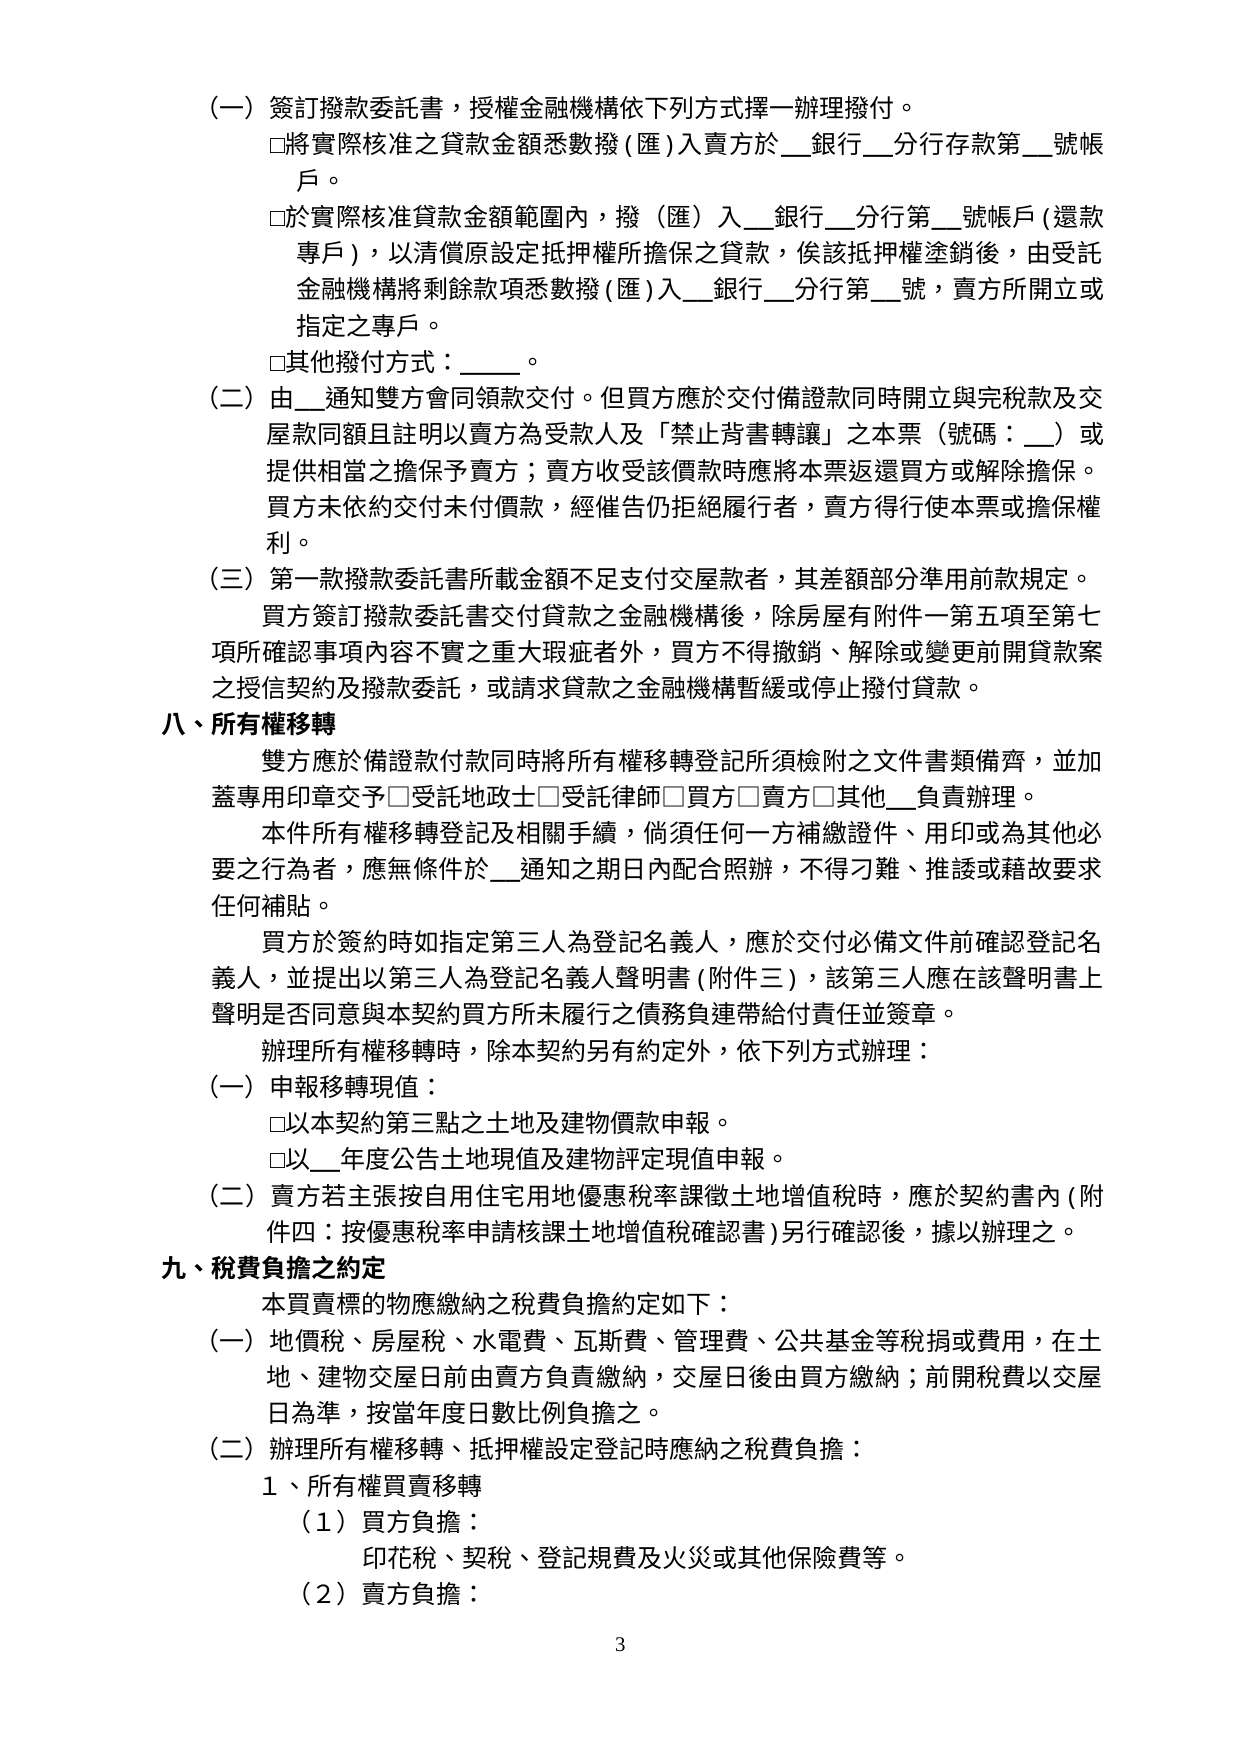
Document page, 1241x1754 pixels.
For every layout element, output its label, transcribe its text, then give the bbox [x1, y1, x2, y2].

text （一）地價稅、房屋稅、水電費、瓦斯費、管理費、公共基金等稅捐或費用，在土地、建物交屋日前由賣方負責繳納，交屋日後由買方繳納；前開稅費以交屋日為準，按當年度日數比例負擔之。 [194, 1321, 1104, 1430]
text □以__年度公告土地現值及建物評定現值申報。 [270, 1140, 1104, 1176]
text □其他撥付方式：____。 [270, 342, 1104, 379]
text 本件所有權移轉登記及相關手續，倘須任何一方補繳證件、用印或為其他必要之行為者，應無條件於__通知之期日內配合照辦，不得刁難、推諉或藉故要求任何補貼。 [211, 814, 1104, 922]
text （一）申報移轉現值： [194, 1067, 1104, 1104]
text 買方簽訂撥款委託書交付貸款之金融機構後，除房屋有附件一第五項至第七項所確認事項內容不實之重大瑕疵者外，買方不得撤銷、解除或變更前開貸款案之授信契約及撥款委託，或請求貸款之金融機構暫緩或停止撥付貸款。 [211, 596, 1104, 705]
text 買方於簽約時如指定第三人為登記名義人，應於交付必備文件前確認登記名義人，並提出以第三人為登記名義人聲明書(附件三)，該第三人應在該聲明書上聲明是否同意與本契約買方所未履行之債務負連帶給付責任並簽章。 [211, 922, 1104, 1031]
text 本買賣標的物應繳納之稅費負擔約定如下： [211, 1285, 1104, 1321]
text （二）由__通知雙方會同領款交付。但買方應於交付備證款同時開立與完稅款及交屋款同額且註明以賣方為受款人及「禁止背書轉讓」之本票（號碼：__）或提供相當之擔保予賣方；賣方收受該價款時應將本票返還買方或解除擔保。買方未依約交付未付價款，經催告仍拒絕履行者，賣方得行使本票或擔保權利。 [194, 379, 1104, 560]
text 九、稅費負擔之約定 [136, 1249, 1104, 1285]
text □於實際核准貸款金額範圍內，撥（匯）入__銀行__分行第__號帳戶(還款專戶)，以清償原設定抵押權所擔保之貸款，俟該抵押權塗銷後，由受託金融機構將剩餘款項悉數撥(匯)入__銀行__分行第__號，賣方所開立或指定之專戶。 [270, 197, 1104, 342]
text （１）買方負擔： [236, 1502, 1104, 1539]
text 雙方應於備證款付款同時將所有權移轉登記所須檢附之文件書類備齊，並加蓋專用印章交予□受託地政士□受託律師□買方□賣方□其他__負責辦理。 [211, 741, 1104, 814]
text （二）辦理所有權移轉、抵押權設定登記時應納之稅費負擔： [194, 1430, 1104, 1466]
text 辦理所有權移轉時，除本契約另有約定外，依下列方式辦理： [211, 1031, 1104, 1067]
text 印花稅、契稅、登記規費及火災或其他保險費等。 [261, 1539, 1104, 1575]
text 八、所有權移轉 [136, 705, 1104, 741]
text １、所有權買賣移轉 [257, 1466, 1104, 1502]
text （一）簽訂撥款委託書，授權金融機構依下列方式擇一辦理撥付。 [194, 89, 1104, 125]
text （２）賣方負擔： [236, 1575, 1104, 1611]
text （二）賣方若主張按自用住宅用地優惠稅率課徵土地增值稅時，應於契約書內(附件四：按優惠稅率申請核課土地增值稅確認書)另行確認後，據以辦理之。 [194, 1176, 1104, 1249]
text □將實際核准之貸款金額悉數撥(匯)入賣方於__銀行__分行存款第__號帳戶。 [270, 125, 1104, 197]
text □以本契約第三點之土地及建物價款申報。 [270, 1104, 1104, 1140]
text （三）第一款撥款委託書所載金額不足支付交屋款者，其差額部分準用前款規定。 [194, 560, 1104, 596]
